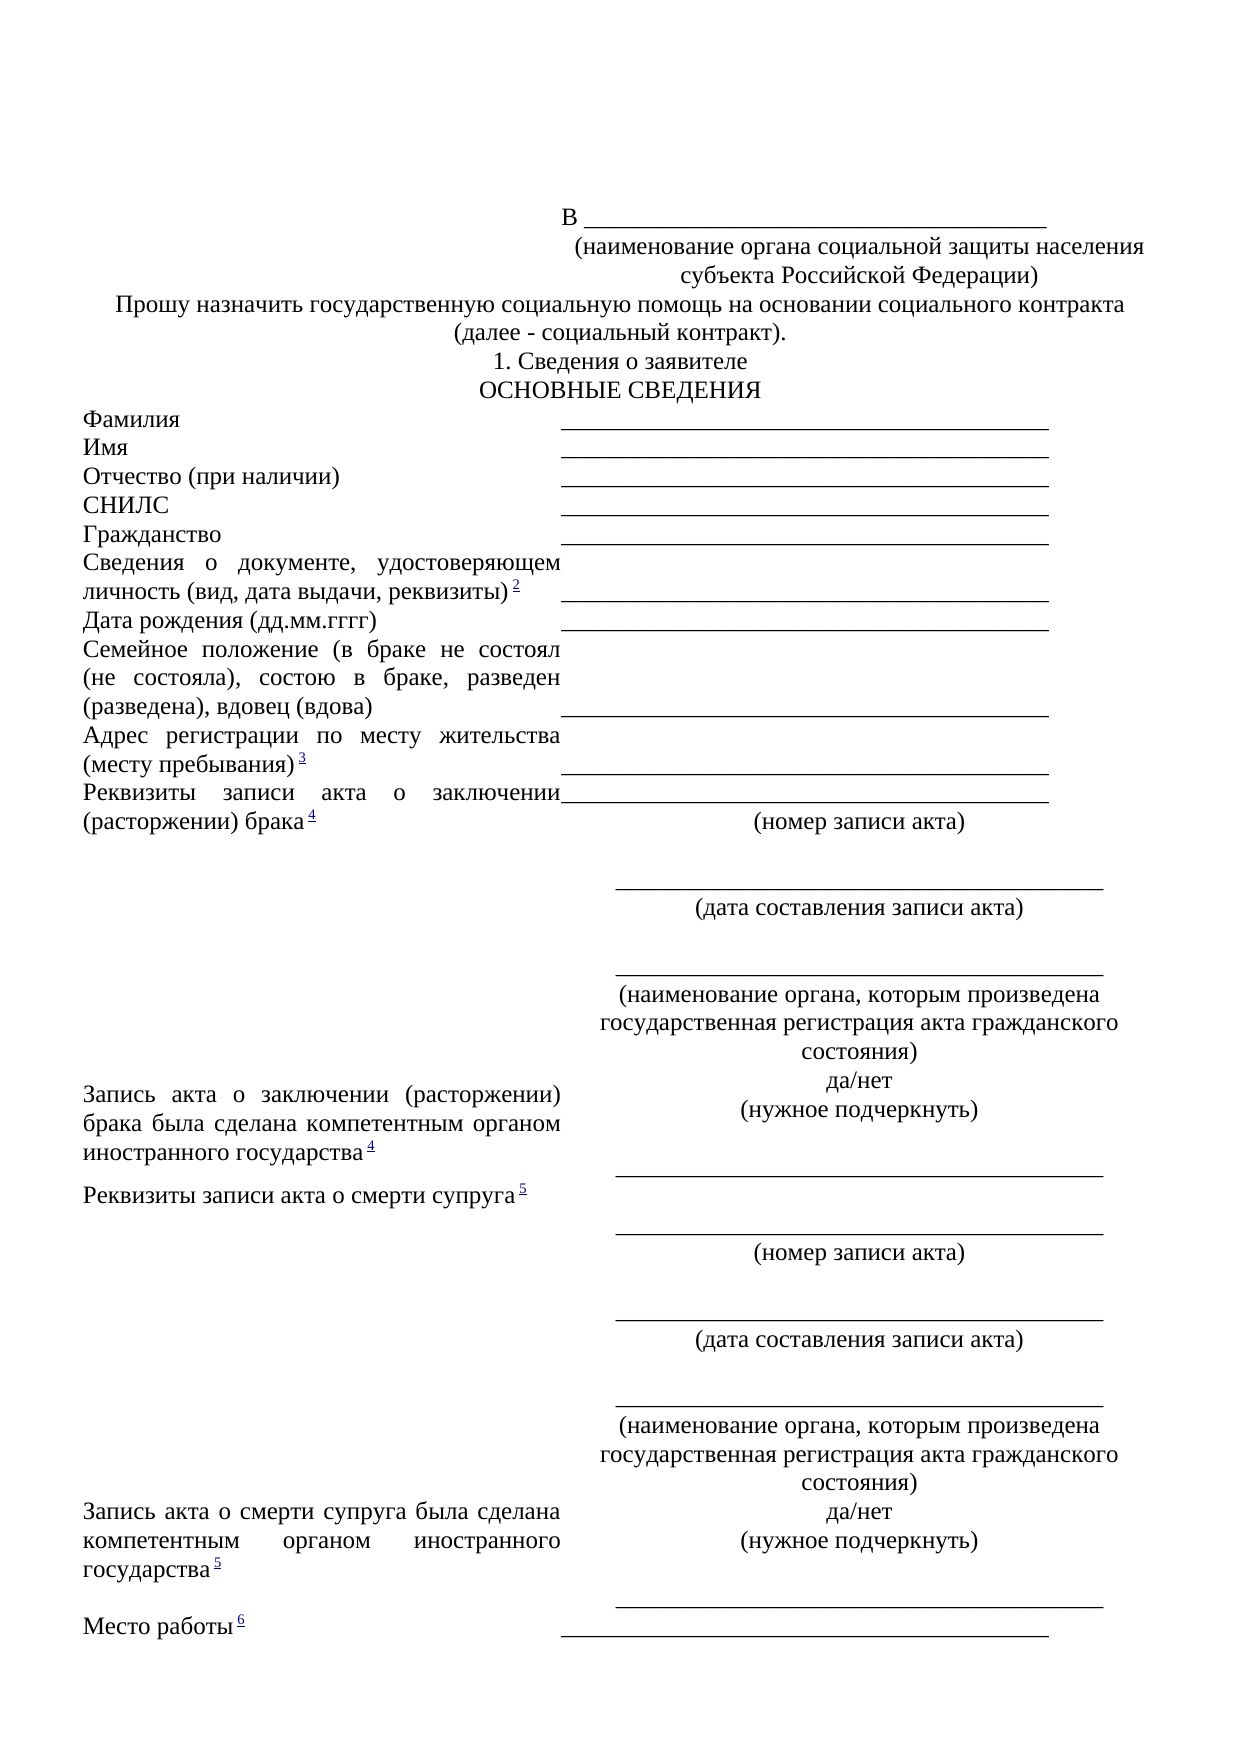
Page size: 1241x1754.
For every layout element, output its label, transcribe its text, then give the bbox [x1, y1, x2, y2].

table_cell _______________________________________ [561, 519, 1157, 547]
table_cell [1158, 375, 1163, 404]
table_cell _______________________________________ [561, 433, 1157, 461]
table_cell да/нет (нужное подчеркнуть) _______________________________________ [561, 1496, 1157, 1611]
table_cell СНИЛС [83, 490, 561, 519]
table_cell да/нет (нужное подчеркнуть) _______________________________________ [561, 1065, 1157, 1180]
table_cell _______________________________________ [561, 634, 1157, 720]
table_cell Гражданство [83, 519, 561, 547]
table_cell ОСНОВНЫЕ СВЕДЕНИЯ [83, 375, 1157, 404]
table_cell _______________________________________ (номер записи акта) _______________________________________ (дата составления записи акта) _______________________________________ (наименование органа, которым произведена государственная регистрация акта гражданского состояния) [561, 778, 1157, 1065]
table_cell 1. Сведения о заявителе [83, 346, 1157, 375]
table_cell Дата рождения (дд.мм.гггг) [83, 605, 561, 634]
table_cell Фамилия [83, 404, 561, 432]
table_cell [1158, 1065, 1163, 1180]
table_cell Адрес регистрации по месту жительства (месту пребывания) 3 [83, 720, 561, 777]
table_cell [1158, 548, 1163, 605]
table_cell [1158, 778, 1163, 1065]
table_cell [1158, 490, 1163, 519]
table_cell Имя [83, 433, 561, 461]
table_cell [1158, 1496, 1163, 1611]
table_cell Реквизиты записи акта о заключении (расторжении) брака 4 [83, 778, 561, 1065]
table_cell _______________________________________ [561, 461, 1157, 490]
table_cell [1158, 289, 1163, 346]
table_header [1158, 203, 1163, 289]
table_cell Запись акта о смерти супруга была сделана компетентным органом иностранного государства 5 [83, 1496, 561, 1611]
table_cell [1158, 404, 1163, 432]
table_cell [1158, 720, 1163, 777]
table_cell [1158, 433, 1163, 461]
table_cell _______________________________________ [561, 720, 1157, 777]
table_cell Прошу назначить государственную социальную помощь на основании социального контракта (далее - социальный контракт). [83, 289, 1157, 346]
table_cell _______________________________________ [561, 605, 1157, 634]
table_cell [1158, 519, 1163, 547]
table_cell _______________________________________ [561, 490, 1157, 519]
table_cell _______________________________________ (номер записи акта) _______________________________________ (дата составления записи акта) _______________________________________ (наименование органа, которым произведена государственная регистрация акта гражданского состояния) [561, 1180, 1157, 1496]
table_cell Запись акта о заключении (расторжении) брака была сделана компетентным органом иностранного государства 4 [83, 1065, 561, 1180]
table_cell Семейное положение (в браке не состоял (не состояла), состою в браке, разведен (разведена), вдовец (вдова) [83, 634, 561, 720]
table_cell Сведения о документе, удостоверяющем личность (вид, дата выдачи, реквизиты) 2 [83, 548, 561, 605]
table_cell Отчество (при наличии) [83, 461, 561, 490]
table_cell [1158, 634, 1163, 720]
table_cell [1158, 605, 1163, 634]
table_cell [1158, 1611, 1163, 1640]
table_cell Место работы 6 [83, 1611, 561, 1640]
table_cell [1158, 461, 1163, 490]
table_cell Реквизиты записи акта о смерти супруга 5 [83, 1180, 561, 1496]
table_cell [1158, 346, 1163, 375]
table_header [83, 203, 561, 289]
table_cell [1158, 1180, 1163, 1496]
table_cell _______________________________________ [561, 404, 1157, 432]
table_cell _______________________________________ [561, 548, 1157, 605]
table_cell _______________________________________ [561, 1611, 1157, 1640]
table_header В _____________________________________ (наименование органа социальной защиты населения субъекта Российской Федерации) [561, 203, 1157, 289]
